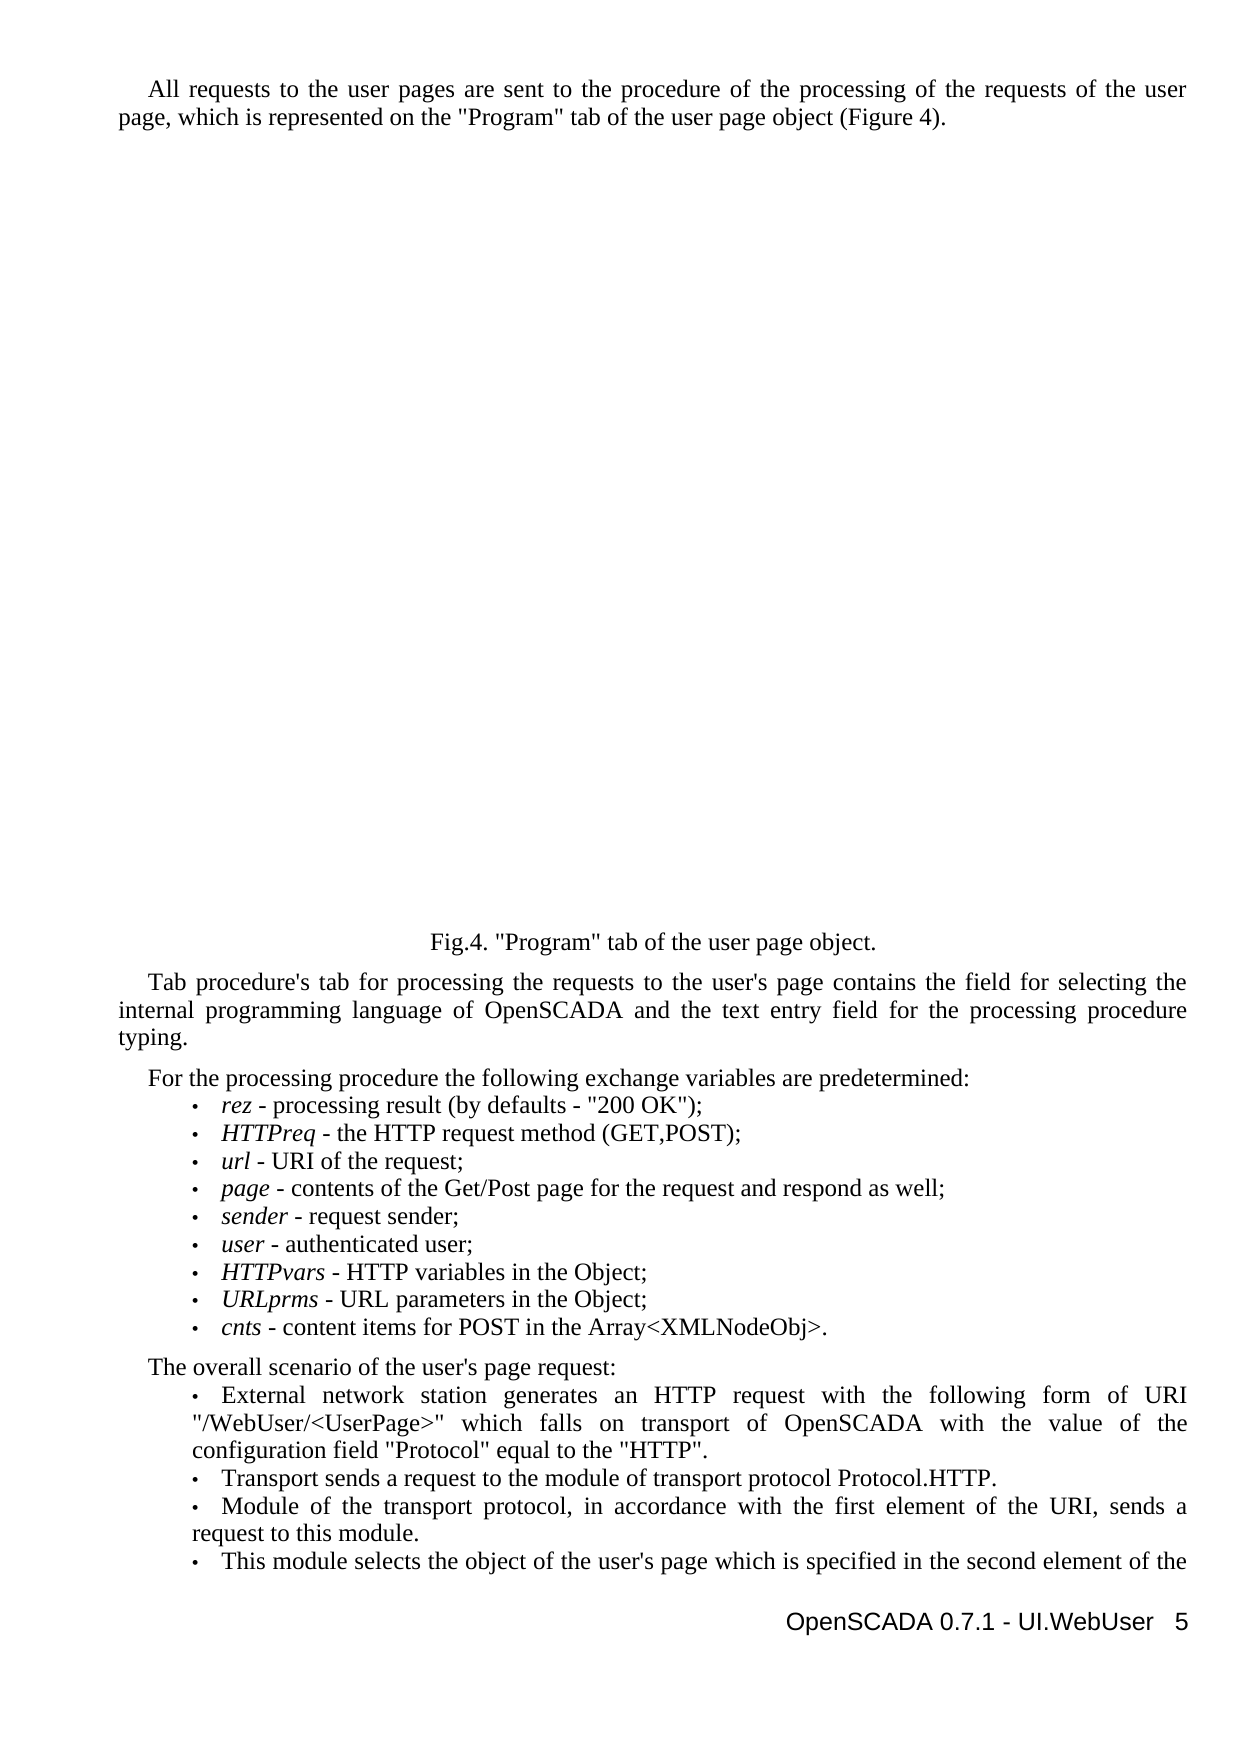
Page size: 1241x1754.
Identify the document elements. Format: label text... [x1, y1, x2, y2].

list url - URI of the request; [162, 1147, 1188, 1174]
list HTTPreq - the HTTP request method (GET,POST); [162, 1119, 1188, 1147]
list user - authenticated user; [162, 1230, 1188, 1258]
list HTTPvars - HTTP variables in the Object; [162, 1258, 1188, 1285]
list URLprms - URL parameters in the Object; [162, 1285, 1188, 1313]
text All requests to the user pages are sent to the procedure of the processing of the requests of the user page, which is represented on the "Program" tab of the user page object (Figure 4). [118, 75, 1188, 130]
list cnts - content items for POST in the Array<XMLNodeObj>. [162, 1313, 1188, 1341]
text Fig.4. "Program" tab of the user page object. [118, 143, 1188, 956]
text The overall scenario of the user's page request: [118, 1353, 1188, 1381]
list Transport sends a request to the module of transport protocol Protocol.HTTP. [162, 1464, 1188, 1492]
list External network station generates an HTTP request with the following form of URI "/WebUser/<UserPage>" which falls on transport of OpenSCADA with the value of the configuration field "Protocol" equal to the "HTTP". [162, 1381, 1188, 1464]
list This module selects the object of the user's page which is specified in the second element of the [162, 1547, 1188, 1575]
list Module of the transport protocol, in accordance with the first element of the URI, sends a request to this module. [162, 1492, 1188, 1547]
list sender - request sender; [162, 1202, 1188, 1230]
list rez - processing result (by defaults - "200 OK"); [162, 1091, 1188, 1119]
list page - contents of the Get/Post page for the request and respond as well; [162, 1174, 1188, 1202]
text For the processing procedure the following exchange variables are predetermined: [118, 1064, 1188, 1091]
text Tab procedure's tab for processing the requests to the user's page contains the field for selecting the internal programming language of OpenSCADA and the text entry field for the processing procedure typing. [118, 968, 1188, 1051]
